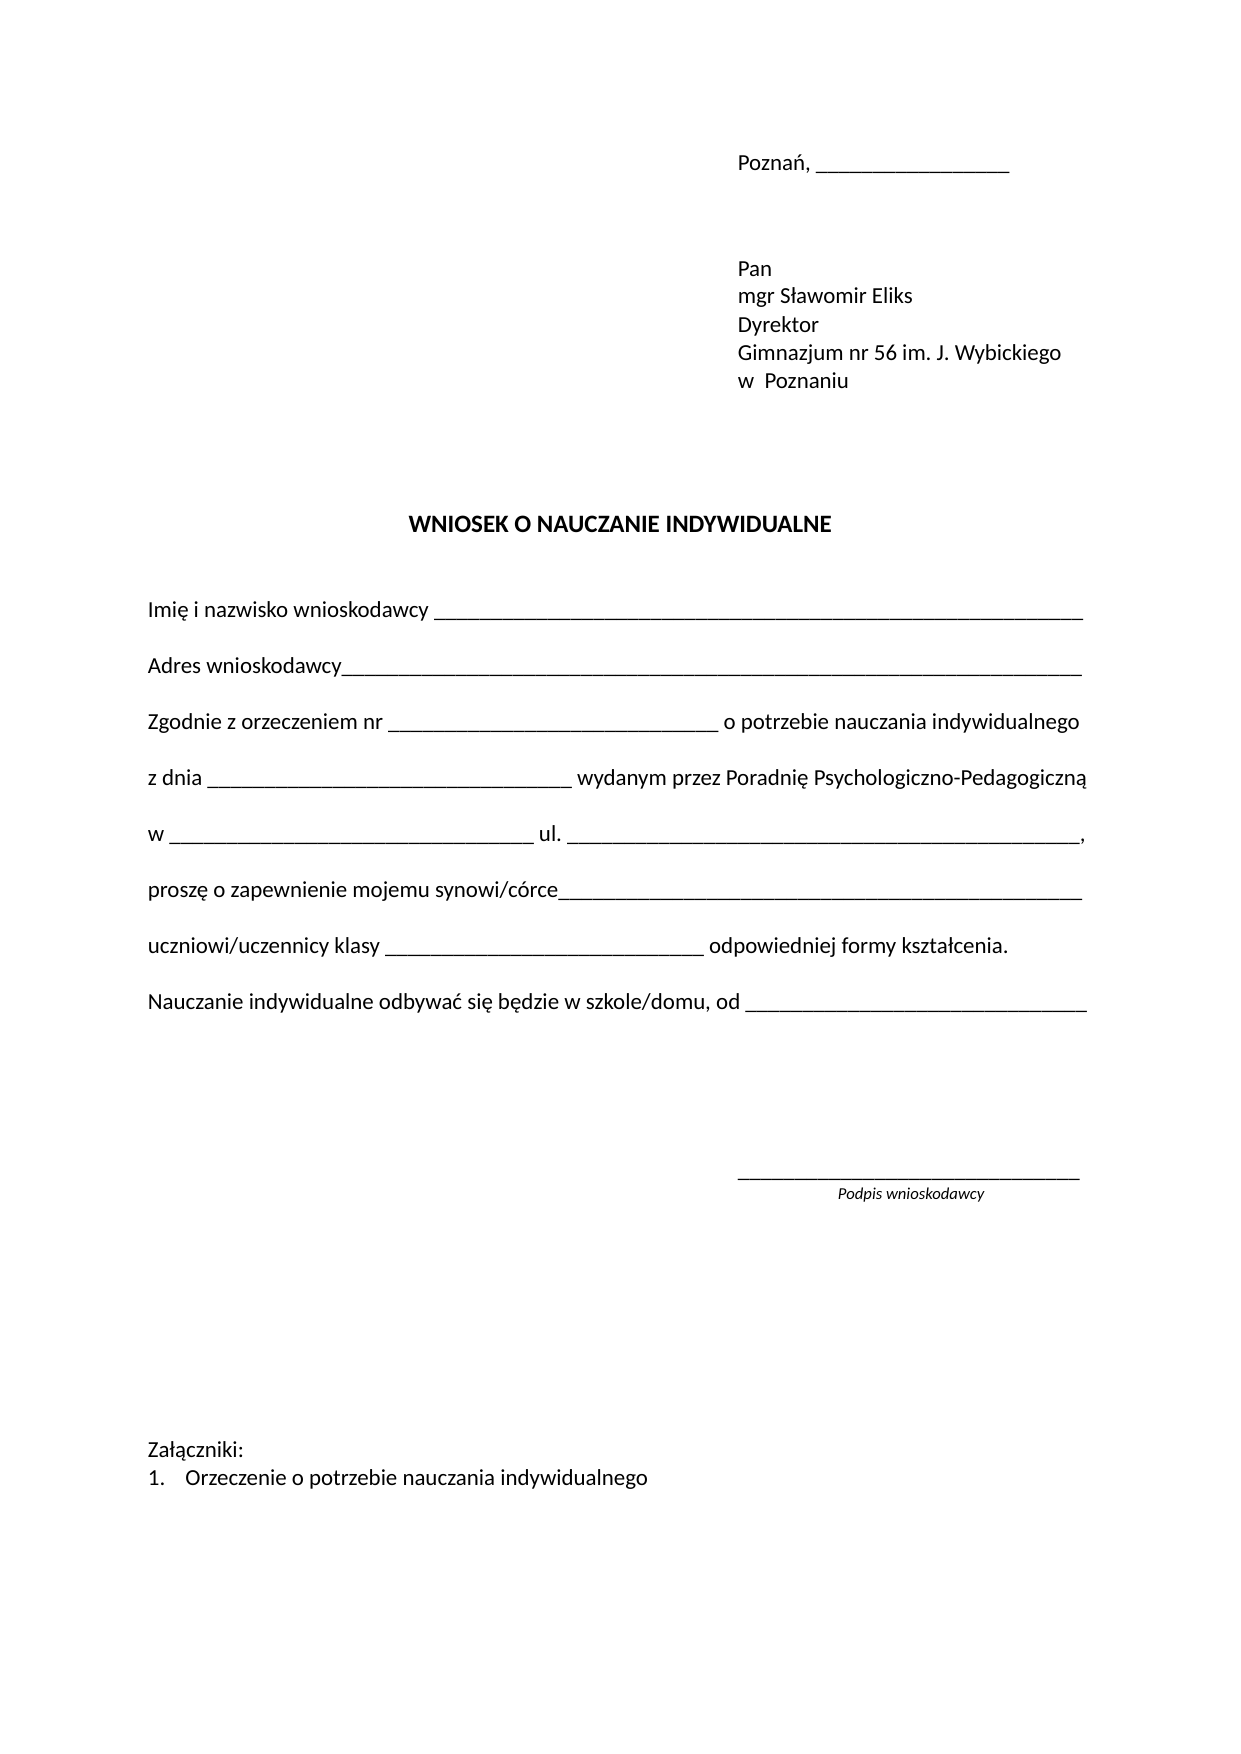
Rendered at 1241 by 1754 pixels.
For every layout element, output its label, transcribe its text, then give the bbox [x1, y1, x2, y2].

text WNIOSEK O NAUCZANIE INDYWIDUALNE [148, 508, 1093, 539]
text Imię i nazwisko wnioskodawcy _________________________________________________________ [148, 595, 1093, 623]
text Dyrektor [664, 310, 1093, 338]
text proszę o zapewnienie mojemu synowi/córce______________________________________________ [148, 875, 1093, 903]
text ______________________________ [148, 1155, 1093, 1183]
text Adres wnioskodawcy_________________________________________________________________ [148, 651, 1093, 679]
text mgr Sławomir Eliks [148, 282, 1093, 310]
text uczniowi/uczennicy klasy ____________________________ odpowiedniej formy kształcenia. [148, 931, 1093, 959]
text w ________________________________ ul. _____________________________________________, [148, 819, 1093, 847]
text Nauczanie indywidualne odbywać się będzie w szkole/domu, od ______________________________ [148, 987, 1093, 1015]
text w Poznaniu [148, 366, 1093, 394]
text Zgodnie z orzeczeniem nr _____________________________ o potrzebie nauczania indywidualnego [148, 707, 1093, 735]
text Gimnazjum nr 56 im. J. Wybickiego [664, 338, 1093, 366]
text Poznań, _________________ [148, 148, 1093, 176]
text Załączniki: [148, 1435, 1093, 1463]
text Pan [148, 254, 1093, 282]
text z dnia ________________________________ wydanym przez Poradnię Psychologiczno-Pedagogiczną [148, 763, 1093, 791]
list Orzeczenie o potrzebie nauczania indywidualnego [148, 1463, 1093, 1491]
text Podpis wnioskodawcy [148, 1183, 1093, 1204]
